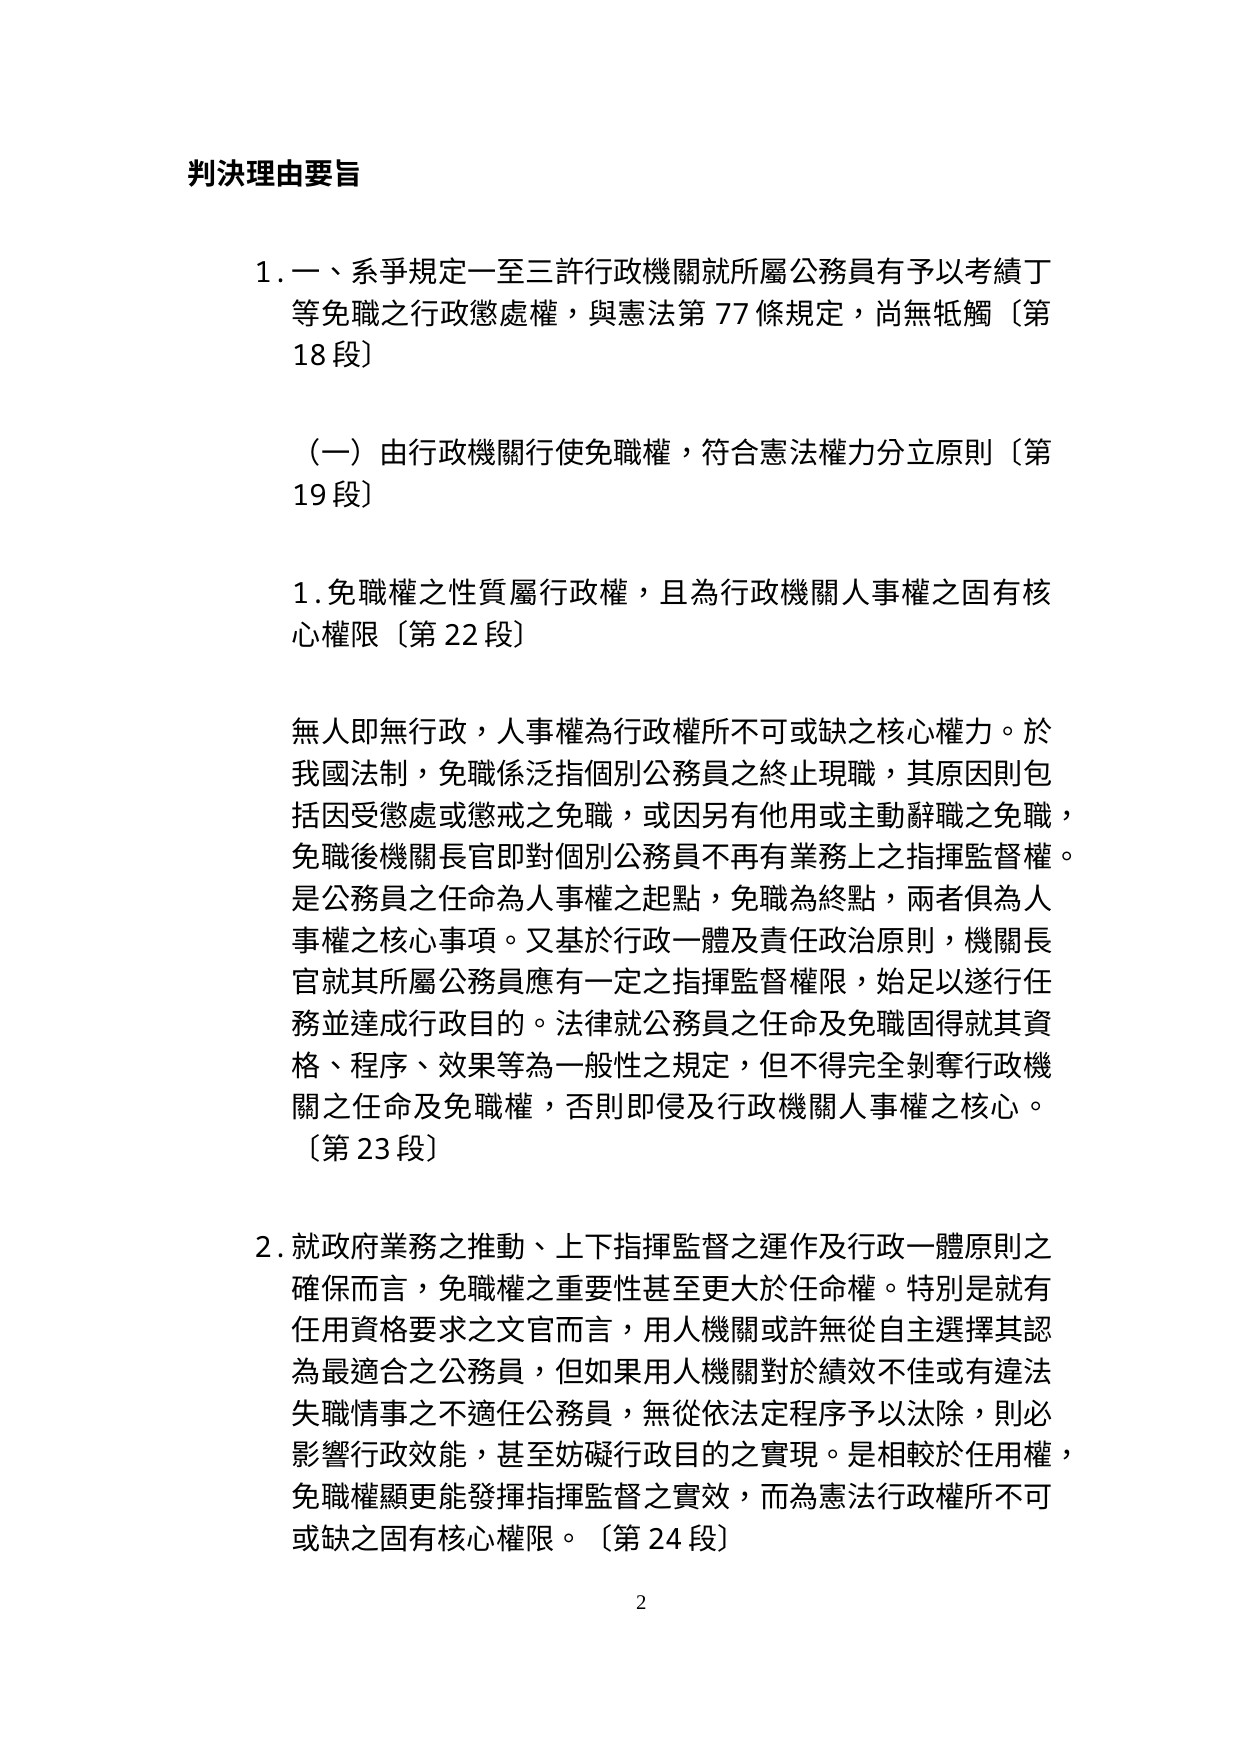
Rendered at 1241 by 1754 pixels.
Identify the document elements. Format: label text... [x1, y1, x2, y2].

list 就政府業務之推動、上下指揮監督之運作及行政一體原則之確保而言，免職權之重要性甚至更大於任命權。特別是就有任用資格要求之文官而言，用人機關或許無從自主選擇其認為最適合之公務員，但如果用人機關對於績效不佳或有違法失職情事之不適任公務員，無從依法定程序予以汰除，則必影響行政效能，甚至妨礙行政目的之實現。是相較於任用權，免職權顯更能發揮指揮監督之實效，而為憲法行政權所不可或缺之固有核心權限。〔第24段〕 [254, 1224, 1053, 1557]
text （一）由行政機關行使免職權，符合憲法權力分立原則〔第19段〕 [292, 430, 1053, 514]
text 無人即無行政，人事權為行政權所不可或缺之核心權力。於我國法制，免職係泛指個別公務員之終止現職，其原因則包括因受懲處或懲戒之免職，或因另有他用或主動辭職之免職，免職後機關長官即對個別公務員不再有業務上之指揮監督權。是公務員之任命為人事權之起點，免職為終點，兩者俱為人事權之核心事項。又基於行政一體及責任政治原則，機關長官就其所屬公務員應有一定之指揮監督權限，始足以遂行任務並達成行政目的。法律就公務員之任命及免職固得就其資格、程序、效果等為一般性之規定，但不得完全剝奪行政機關之任命及免職權，否則即侵及行政機關人事權之核心。〔第23段〕 [292, 709, 1053, 1168]
list 一、系爭規定一至三許行政機關就所屬公務員有予以考績丁等免職之行政懲處權，與憲法第77條規定，尚無牴觸〔第18段〕 [254, 249, 1053, 374]
text 判決理由要旨 [187, 151, 1053, 193]
text 1.免職權之性質屬行政權，且為行政機關人事權之固有核心權限〔第22段〕 [292, 570, 1053, 653]
